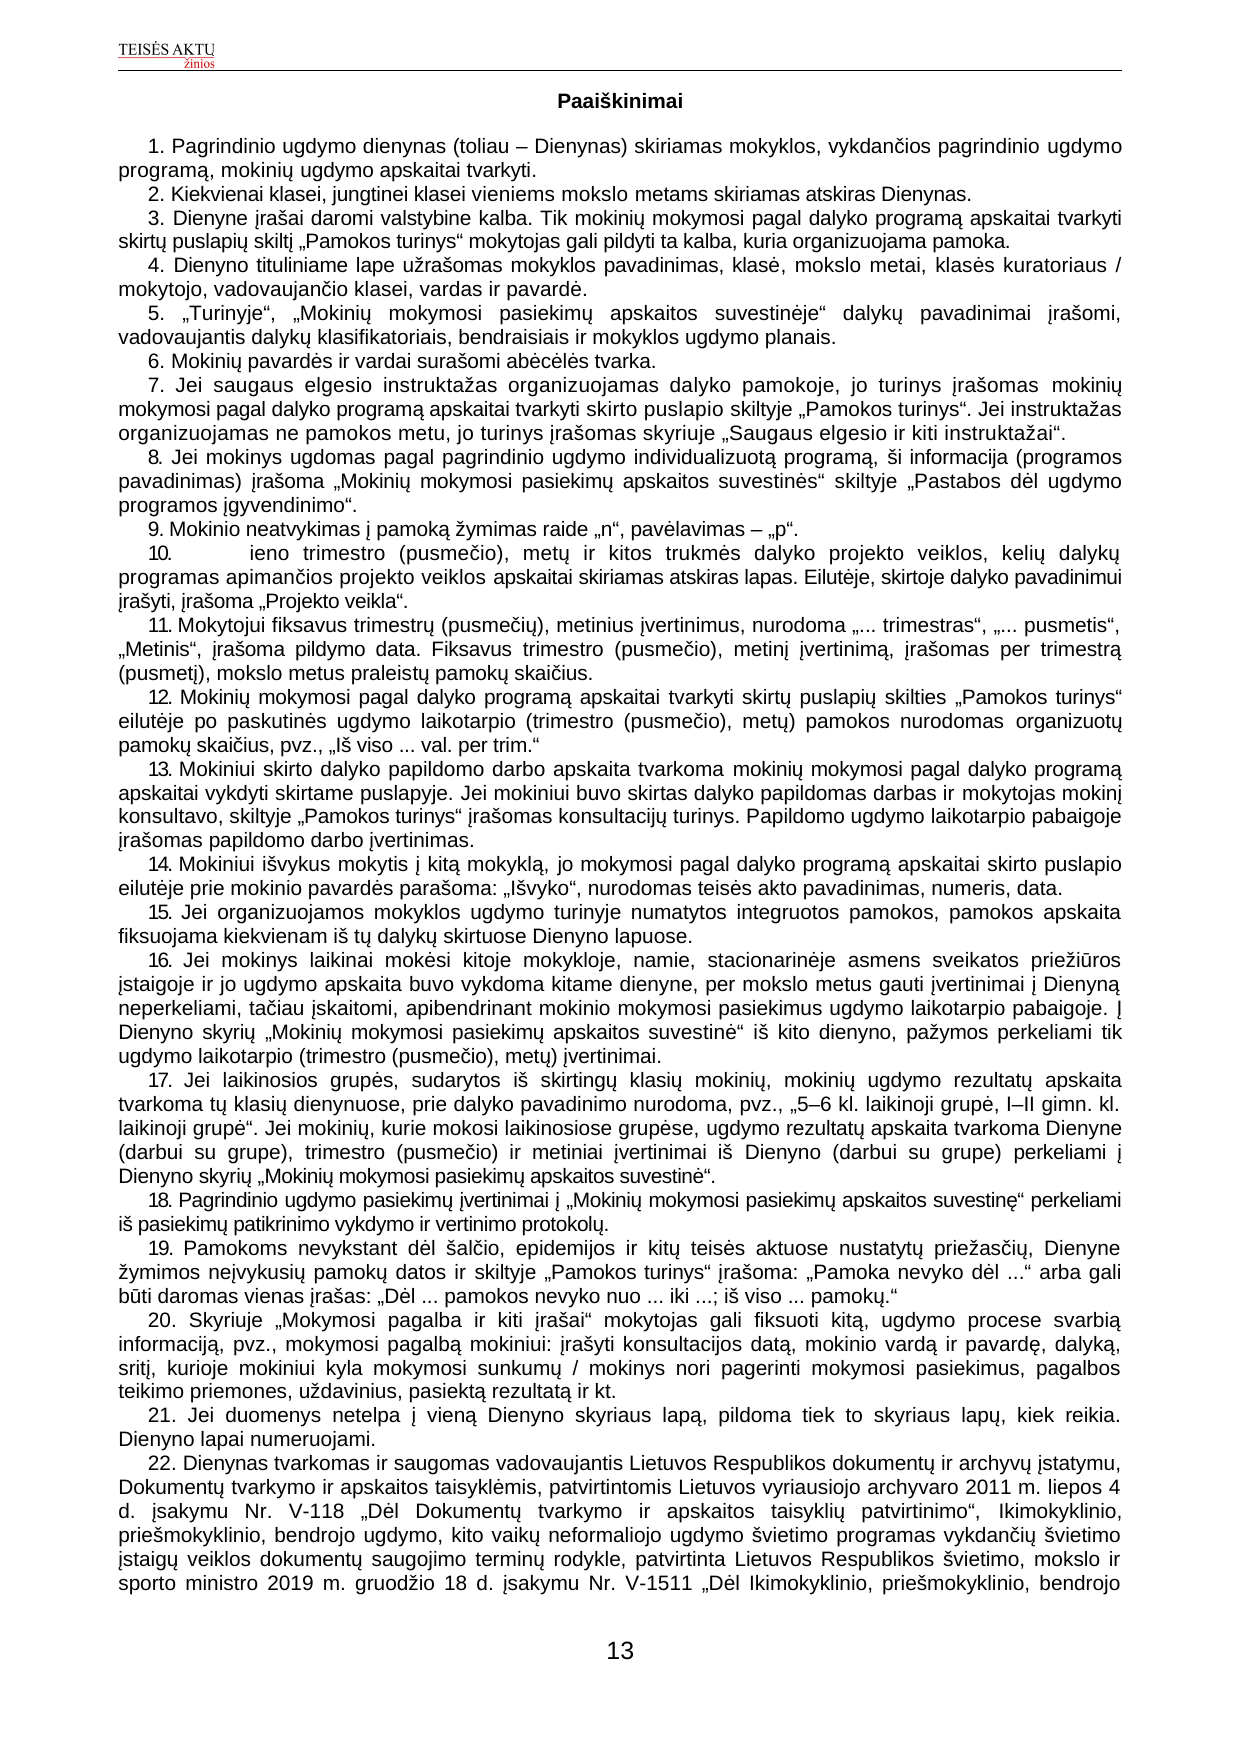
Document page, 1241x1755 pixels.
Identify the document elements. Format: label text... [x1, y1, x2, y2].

text 11. Mokytojui fiksavus trimestrų (pusmečių), metinius įvertinimus, nurodoma „... trimestras“, „... pusmetis“, „Metinis“, įrašoma pildymo data. Fiksavus trimestro (pusmečio), metinį įvertinimą, įrašomas per trimestrą (pusmetį), mokslo metus praleistų pamokų skaičius. [118, 613, 1122, 684]
text 5. „Turinyje“, „Mokinių mokymosi pasiekimų apskaitos suvestinėje“ dalykų pavadinimai įrašomi, vadovaujantis dalykų klasifikatoriais, bendraisiais ir mokyklos ugdymo planais. [118, 301, 1122, 349]
text 18. Pagrindinio ugdymo pasiekimų įvertinimai į „Mokinių mokymosi pasiekimų apskaitos suvestinę“ perkeliami iš pasiekimų patikrinimo vykdymo ir vertinimo protokolų. [118, 1188, 1122, 1236]
text 8. Jei mokinys ugdomas pagal pagrindinio ugdymo individualizuotą programą, ši informacija (programos pavadinimas) įrašoma „Mokinių mokymosi pasiekimų apskaitos suvestinės“ skiltyje „Pastabos dėl ugdymo programos įgyvendinimo“. [118, 445, 1122, 517]
text 19. Pamokoms nevykstant dėl šalčio, epidemijos ir kitų teisės aktuose nustatytų priežasčių, Dienyne žymimos neįvykusių pamokų datos ir skiltyje „Pamokos turinys“ įrašoma: „Pamoka nevyko dėl ...“ arba gali būti daromas vienas įrašas: „Dėl ... pamokos nevyko nuo ... iki ...; iš viso ... pamokų.“ [118, 1236, 1122, 1307]
text 12. Mokinių mokymosi pagal dalyko programą apskaitai tvarkyti skirtų puslapių skilties „Pamokos turinys“ eilutėje po paskutinės ugdymo laikotarpio (trimestro (pusmečio), metų) pamokos nurodomas organizuotų pamokų skaičius, pvz., „Iš viso ... val. per trim.“ [118, 684, 1122, 756]
text Paaiškinimai [118, 89, 1122, 113]
text 14. Mokiniui išvykus mokytis į kitą mokyklą, jo mokymosi pagal dalyko programą apskaitai skirto puslapio eilutėje prie mokinio pavardės parašoma: „Išvyko“, nurodomas teisės akto pavadinimas, numeris, data. [118, 852, 1122, 900]
text 4. Dienyno tituliniame lape užrašomas mokyklos pavadinimas, klasė, mokslo metai, klasės kuratoriaus / mokytojo, vadovaujančio klasei, vardas ir pavardė. [118, 253, 1122, 301]
text 7. Jei saugaus elgesio instruktažas organizuojamas dalyko pamokoje, jo turinys įrašomas mokinių mokymosi pagal dalyko programą apskaitai tvarkyti skirto puslapio skiltyje „Pamokos turinys“. Jei instruktažas organizuojamas ne pamokos metu, jo turinys įrašomas skyriuje „Saugaus elgesio ir kiti instruktažai“. [118, 373, 1122, 445]
text 9. Mokinio neatvykimas į pamoką žymimas raide „n“, pavėlavimas – „p“. [118, 517, 1122, 541]
text 21. Jei duomenys netelpa į vieną Dienyno skyriaus lapą, pildoma tiek to skyriaus lapų, kiek reikia. Dienyno lapai numeruojami. [118, 1403, 1122, 1451]
text 10. ieno trimestro (pusmečio), metų ir kitos trukmės dalyko projekto veiklos, kelių dalykų programas apimančios projekto veiklos apskaitai skiriamas atskiras lapas. Eilutėje, skirtoje dalyko pavadinimui įrašyti, įrašoma „Projekto veikla“. [118, 541, 1122, 613]
text 1. Pagrindinio ugdymo dienynas (toliau – Dienynas) skiriamas mokyklos, vykdančios pagrindinio ugdymo programą, mokinių ugdymo apskaitai tvarkyti. [118, 133, 1122, 181]
text 20. Skyriuje „Mokymosi pagalba ir kiti įrašai“ mokytojas gali fiksuoti kitą, ugdymo procese svarbią informaciją, pvz., mokymosi pagalbą mokiniui: įrašyti konsultacijos datą, mokinio vardą ir pavardę, dalyką, sritį, kurioje mokiniui kyla mokymosi sunkumų / mokinys nori pagerinti mokymosi pasiekimus, pagalbos teikimo priemones, uždavinius, pasiektą rezultatą ir kt. [118, 1307, 1122, 1403]
text 3. Dienyne įrašai daromi valstybine kalba. Tik mokinių mokymosi pagal dalyko programą apskaitai tvarkyti skirtų puslapių skiltį „Pamokos turinys“ mokytojas gali pildyti ta kalba, kuria organizuojama pamoka. [118, 205, 1122, 253]
text 22. Dienynas tvarkomas ir saugomas vadovaujantis Lietuvos Respublikos dokumentų ir archyvų įstatymu, Dokumentų tvarkymo ir apskaitos taisyklėmis, patvirtintomis Lietuvos vyriausiojo archyvaro 2011 m. liepos 4 d. įsakymu Nr. V-118 „Dėl Dokumentų tvarkymo ir apskaitos taisyklių patvirtinimo“, Ikimokyklinio, priešmokyklinio, bendrojo ugdymo, kito vaikų neformaliojo ugdymo švietimo programas vykdančių švietimo įstaigų veiklos dokumentų saugojimo terminų rodykle, patvirtinta Lietuvos Respublikos švietimo, mokslo ir sporto ministro 2019 m. gruodžio 18 d. įsakymu Nr. V-1511 „Dėl Ikimokyklinio, priešmokyklinio, bendrojo [118, 1451, 1122, 1595]
text 15. Jei organizuojamos mokyklos ugdymo turinyje numatytos integruotos pamokos, pamokos apskaita fiksuojama kiekvienam iš tų dalykų skirtuose Dienyno lapuose. [118, 900, 1122, 948]
text 6. Mokinių pavardės ir vardai surašomi abėcėlės tvarka. [118, 349, 1122, 373]
text 17. Jei laikinosios grupės, sudarytos iš skirtingų klasių mokinių, mokinių ugdymo rezultatų apskaita tvarkoma tų klasių dienynuose, prie dalyko pavadinimo nurodoma, pvz., „5–6 kl. laikinoji grupė, I–II gimn. kl. laikinoji grupė“. Jei mokinių, kurie mokosi laikinosiose grupėse, ugdymo rezultatų apskaita tvarkoma Dienyne (darbui su grupe), trimestro (pusmečio) ir metiniai įvertinimai iš Dienyno (darbui su grupe) perkeliami į Dienyno skyrių „Mokinių mokymosi pasiekimų apskaitos suvestinė“. [118, 1068, 1122, 1188]
text 2. Kiekvienai klasei, jungtinei klasei vieniems mokslo metams skiriamas atskiras Dienynas. [118, 181, 1122, 205]
text 13. Mokiniui skirto dalyko papildomo darbo apskaita tvarkoma mokinių mokymosi pagal dalyko programą apskaitai vykdyti skirtame puslapyje. Jei mokiniui buvo skirtas dalyko papildomas darbas ir mokytojas mokinį konsultavo, skiltyje „Pamokos turinys“ įrašomas konsultacijų turinys. Papildomo ugdymo laikotarpio pabaigoje įrašomas papildomo darbo įvertinimas. [118, 756, 1122, 852]
text 16. Jei mokinys laikinai mokėsi kitoje mokykloje, namie, stacionarinėje asmens sveikatos priežiūros įstaigoje ir jo ugdymo apskaita buvo vykdoma kitame dienyne, per mokslo metus gauti įvertinimai į Dienyną neperkeliami, tačiau įskaitomi, apibendrinant mokinio mokymosi pasiekimus ugdymo laikotarpio pabaigoje. Į Dienyno skyrių „Mokinių mokymosi pasiekimų apskaitos suvestinė“ iš kito dienyno, pažymos perkeliami tik ugdymo laikotarpio (trimestro (pusmečio), metų) įvertinimai. [118, 948, 1122, 1068]
